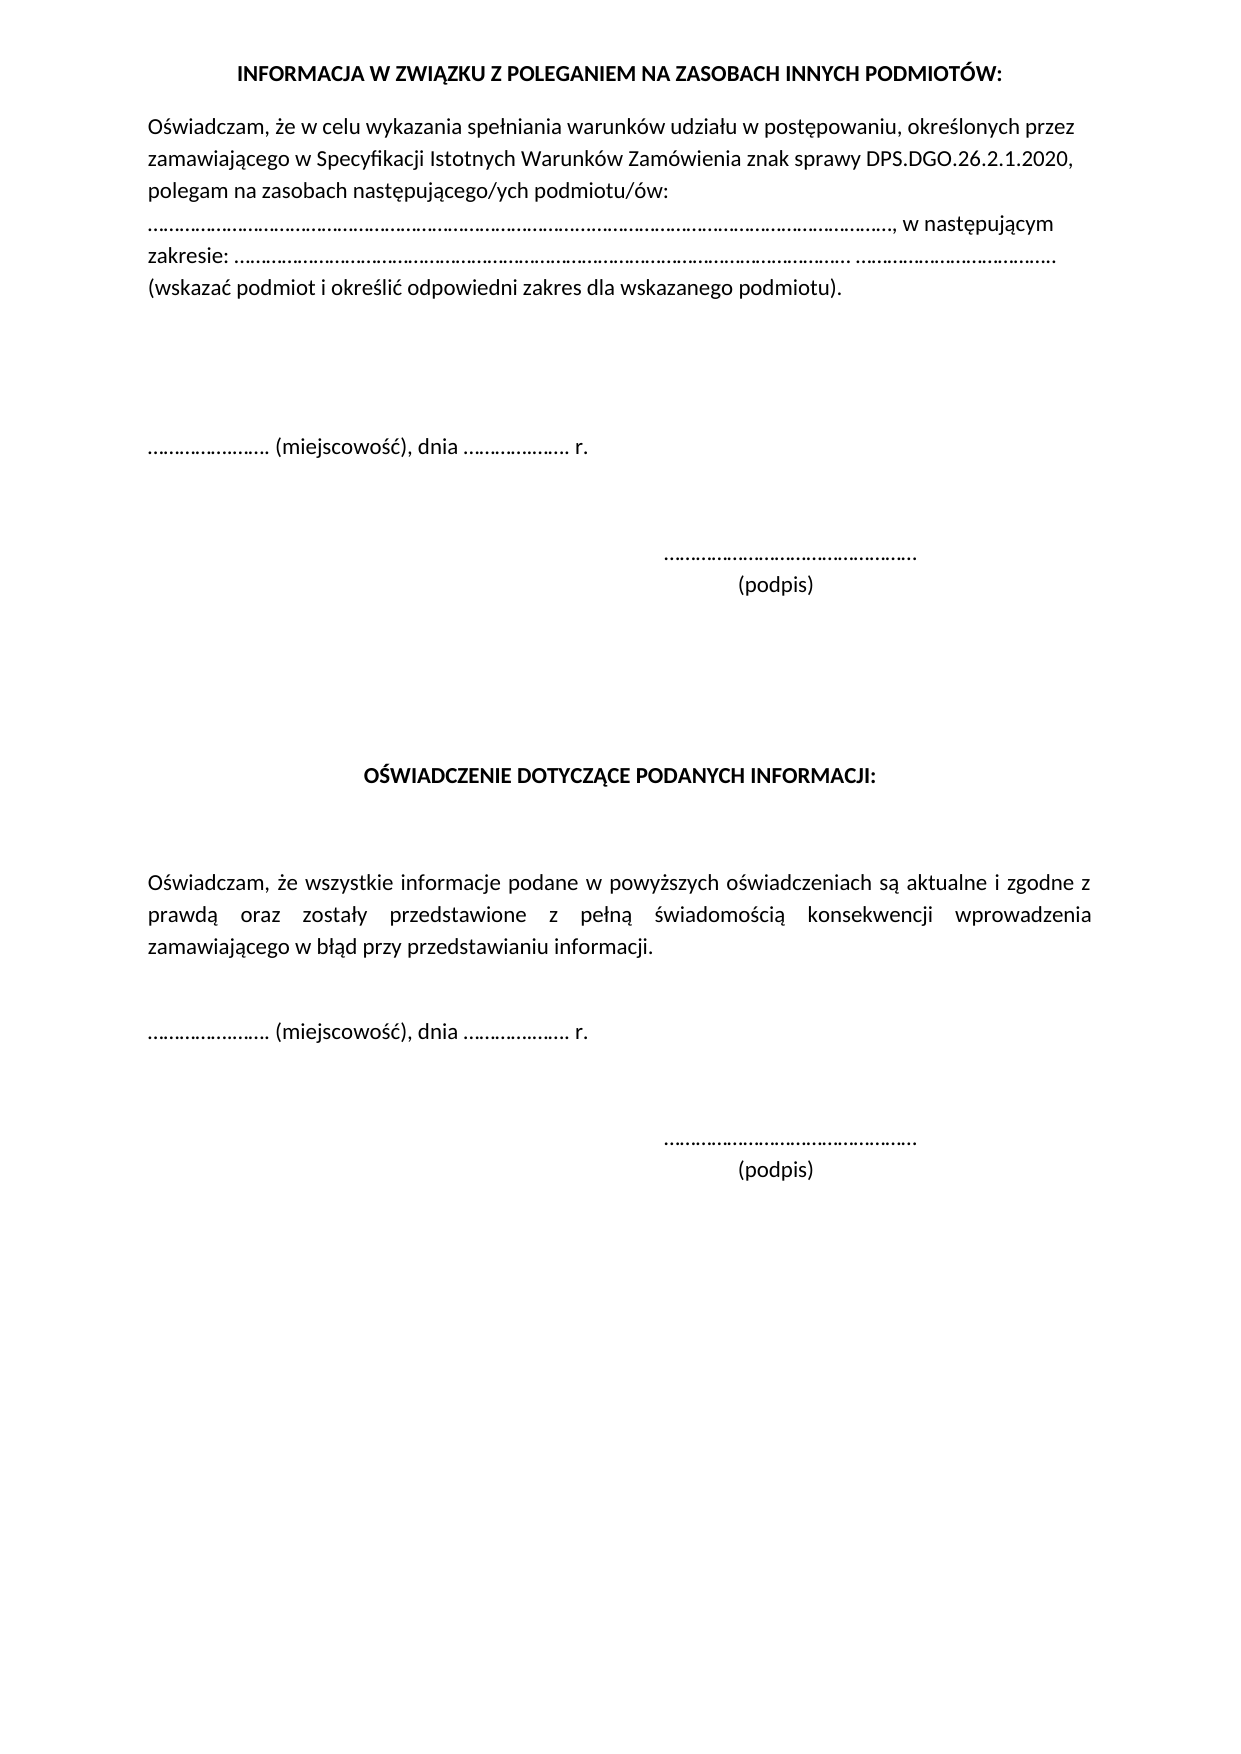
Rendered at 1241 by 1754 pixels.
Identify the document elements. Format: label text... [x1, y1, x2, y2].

text Oświadczam, że w celu wykazania spełniania warunków udziału w postępowaniu, określonych przez zamawiającego w Specyfikacji Istotnych Warunków Zamówienia znak sprawy DPS.DGO.26.2.1.2020, polegam na zasobach następującego/ych podmiotu/ów: ………………………………………………………………………...…………………………………………………, w następującym zakresie: ……………………………………………………………………………………………………… ……………………………….. (wskazać podmiot i określić odpowiedni zakres dla wskazanego podmiotu). [148, 112, 1093, 301]
text Oświadczam, że wszystkie informacje podane w powyższych oświadczeniach są aktualne i zgodne z prawdą oraz zostały przedstawione z pełną świadomością konsekwencji wprowadzenia zamawiającego w błąd przy przedstawianiu informacji. [148, 868, 1093, 960]
text ………………………………………… [148, 1123, 1093, 1151]
text (podpis) [664, 1155, 1093, 1183]
text …………….……. (miejscowość), dnia ………….……. r. [148, 432, 1093, 460]
text (podpis) [664, 570, 1093, 598]
text …………….……. (miejscowość), dnia ………….……. r. [148, 1017, 1093, 1045]
text ………………………………………… [148, 538, 1093, 566]
text OŚWIADCZENIE DOTYCZĄCE PODANYCH INFORMACJI: [148, 762, 1093, 789]
text INFORMACJA W ZWIĄZKU Z POLEGANIEM NA ZASOBACH INNYCH PODMIOTÓW: [148, 59, 1093, 87]
